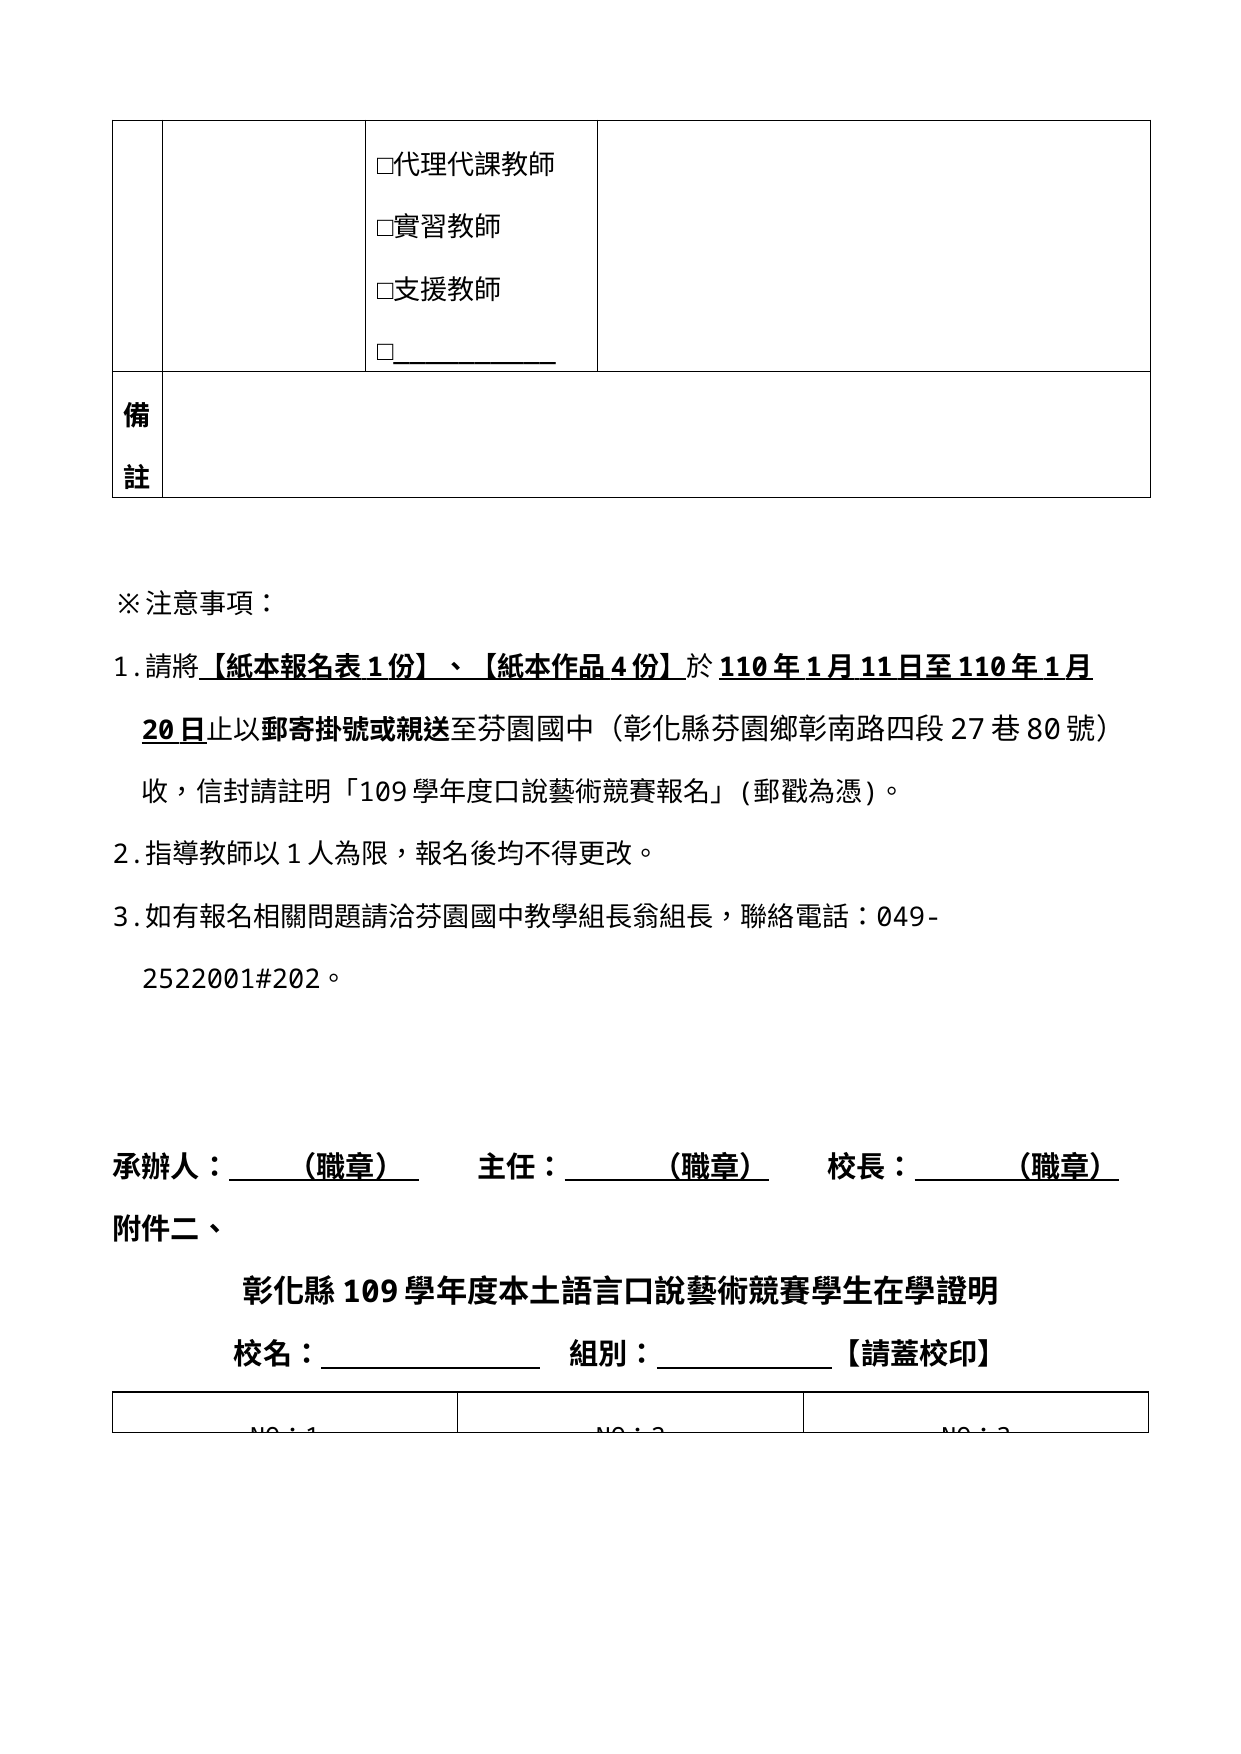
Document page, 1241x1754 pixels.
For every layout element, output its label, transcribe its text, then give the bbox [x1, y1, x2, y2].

table_cell [598, 121, 1150, 371]
text 附件二、 [112, 1185, 1128, 1248]
table_cell [113, 121, 162, 371]
text 1.請將【紙本報名表1份】、【紙本作品4份】於110年1月11日至110年1月20日止以郵寄掛號或親送至芬園國中（彰化縣芬園鄉彰南路四段27巷80號）收，信封請註明「109學年度口說藝術競賽報名」(郵戳為憑)。 [112, 623, 1128, 810]
table_header NO：3 [804, 1393, 1148, 1432]
text 3.如有報名相關問題請洽芬園國中教學組長翁組長，聯絡電話：049-2522001#202。 [112, 873, 1128, 998]
text 2.指導教師以1人為限，報名後均不得更改。 [112, 810, 1128, 873]
text 承辦人： （職章） 主任： （職章） 校長： （職章） [112, 1123, 1128, 1185]
table_cell [163, 121, 365, 371]
table_header NO：2 [458, 1393, 803, 1432]
text 校名： 組別： 【請蓋校印】 [112, 1310, 1128, 1373]
text 彰化縣109學年度本土語言口說藝術競賽學生在學證明 [112, 1248, 1128, 1310]
table_cell 備註 [113, 372, 162, 497]
text ※注意事項： [112, 560, 1128, 623]
table_cell □代理代課教師 □實習教師 □支援教師 □__________ [366, 121, 597, 371]
table_header NO：1 [113, 1393, 457, 1432]
table_cell [163, 372, 1150, 497]
